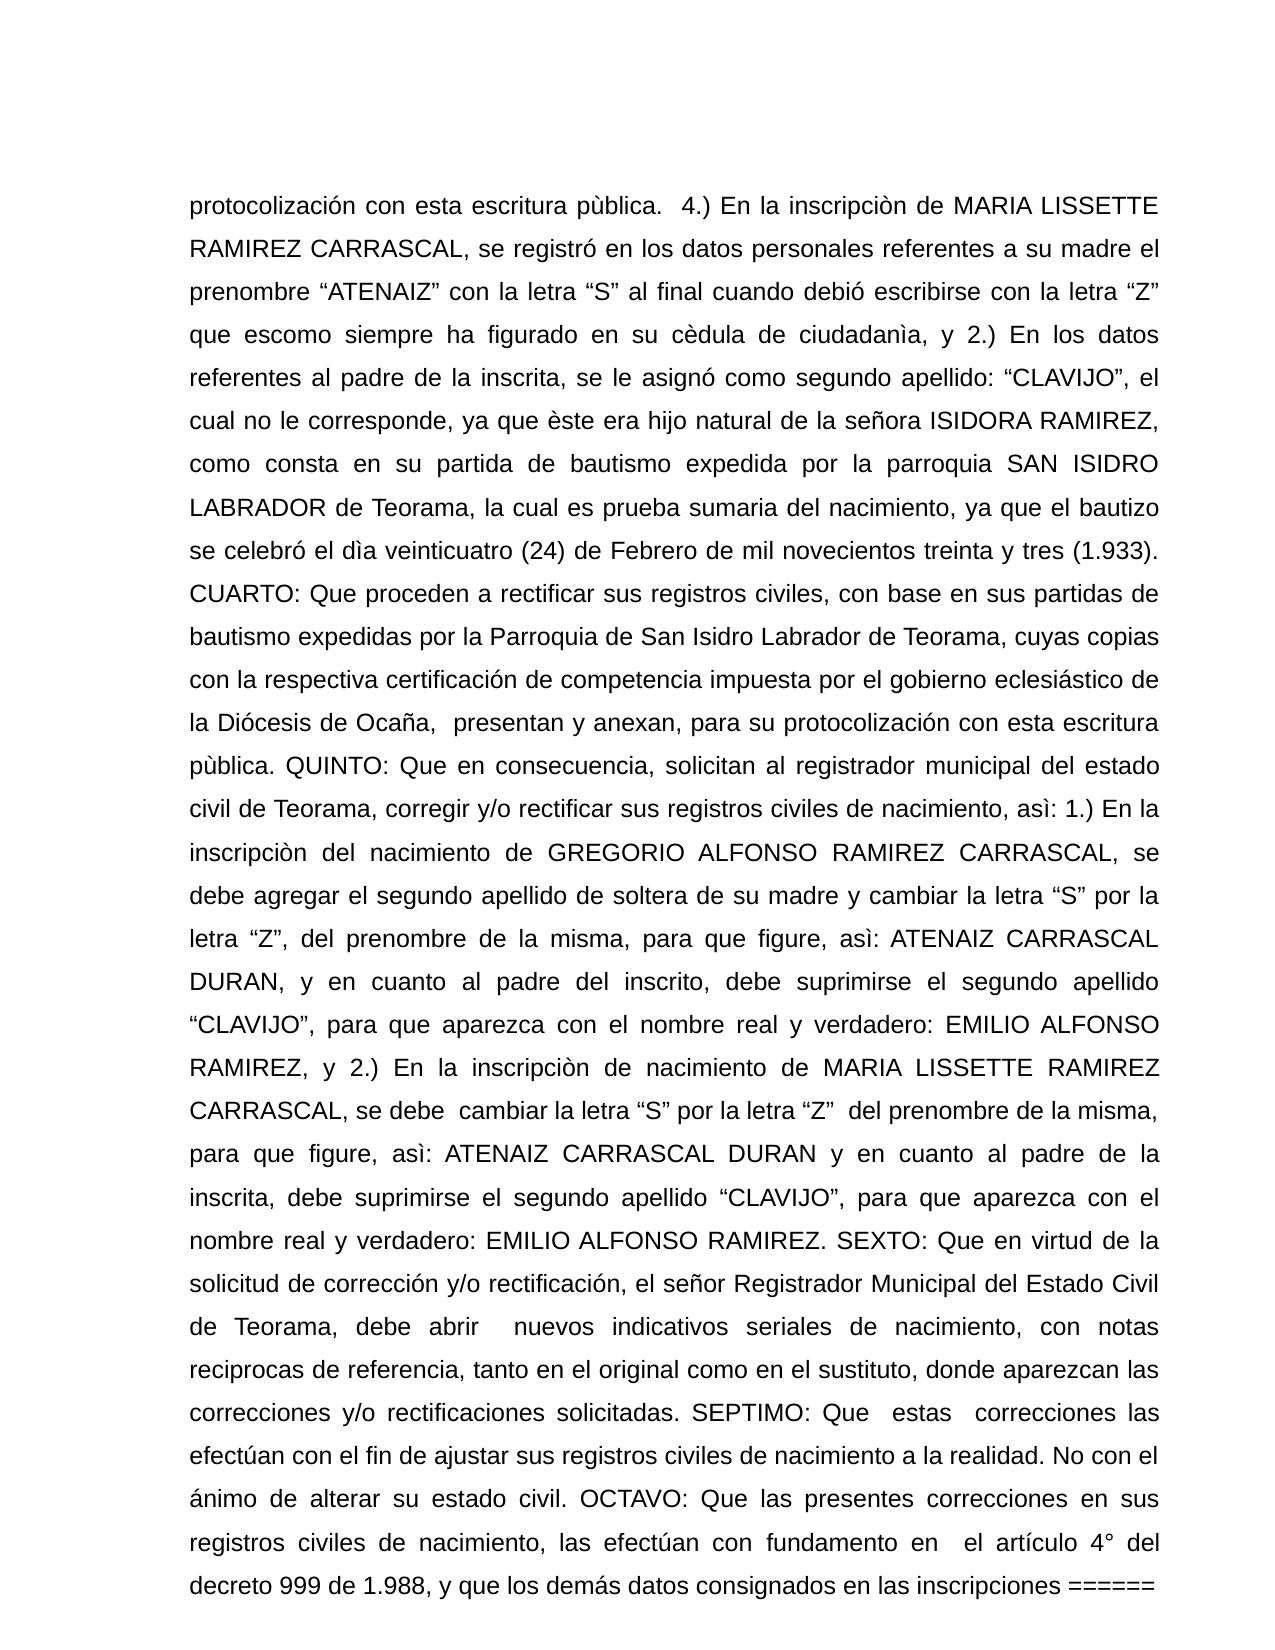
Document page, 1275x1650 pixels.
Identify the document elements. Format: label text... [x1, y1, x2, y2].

text protocolización con esta escritura pùblica. 4.) En la inscripciòn de MARIA LISSETTE RAMIREZ CARRASCAL, se registró en los datos personales referentes a su madre el prenombre “ATENAIZ” con la letra “S” al final cuando debió escribirse con la letra “Z” que escomo siempre ha figurado en su cèdula de ciudadanìa, y 2.) En los datos referentes al padre de la inscrita, se le asignó como segundo apellido: “CLAVIJO”, el cual no le corresponde, ya que èste era hijo natural de la señora ISIDORA RAMIREZ, como consta en su partida de bautismo expedida por la parroquia SAN ISIDRO LABRADOR de Teorama, la cual es prueba sumaria del nacimiento, ya que el bautizo se celebró el dìa veinticuatro (24) de Febrero de mil novecientos treinta y tres (1.933). CUARTO: Que proceden a rectificar sus registros civiles, con base en sus partidas de bautismo expedidas por la Parroquia de San Isidro Labrador de Teorama, cuyas copias con la respectiva certificación de competencia impuesta por el gobierno eclesiástico de la Diócesis de Ocaña, presentan y anexan, para su protocolización con esta escritura pùblica. QUINTO: Que en consecuencia, solicitan al registrador municipal del estado civil de Teorama, corregir y/o rectificar sus registros civiles de nacimiento, asì: 1.) En la inscripciòn del nacimiento de GREGORIO ALFONSO RAMIREZ CARRASCAL, se debe agregar el segundo apellido de soltera de su madre y cambiar la letra “S” por la letra “Z”, del prenombre de la misma, para que figure, asì: ATENAIZ CARRASCAL DURAN, y en cuanto al padre del inscrito, debe suprimirse el segundo apellido “CLAVIJO”, para que aparezca con el nombre real y verdadero: EMILIO ALFONSO RAMIREZ, y 2.) En la inscripciòn de nacimiento de MARIA LISSETTE RAMIREZ CARRASCAL, se debe cambiar la letra “S” por la letra “Z” del prenombre de la misma, para que figure, asì: ATENAIZ CARRASCAL DURAN y en cuanto al padre de la inscrita, debe suprimirse el segundo apellido “CLAVIJO”, para que aparezca con el nombre real y verdadero: EMILIO ALFONSO RAMIREZ. SEXTO: Que en virtud de la solicitud de corrección y/o rectificación, el señor Registrador Municipal del Estado Civil de Teorama, debe abrir nuevos indicativos seriales de nacimiento, con notas reciprocas de referencia, tanto en el original como en el sustituto, donde aparezcan las correcciones y/o rectificaciones solicitadas. SEPTIMO: Que estas correcciones las efectúan con el fin de ajustar sus registros civiles de nacimiento a la realidad. No con el ánimo de alterar su estado civil. OCTAVO: Que las presentes correcciones en sus registros civiles de nacimiento, las efectúan con fundamento en el artículo 4° del decreto 999 de 1.988, y que los demás datos consignados en las inscripciones ====== [189, 191, 1161, 1599]
